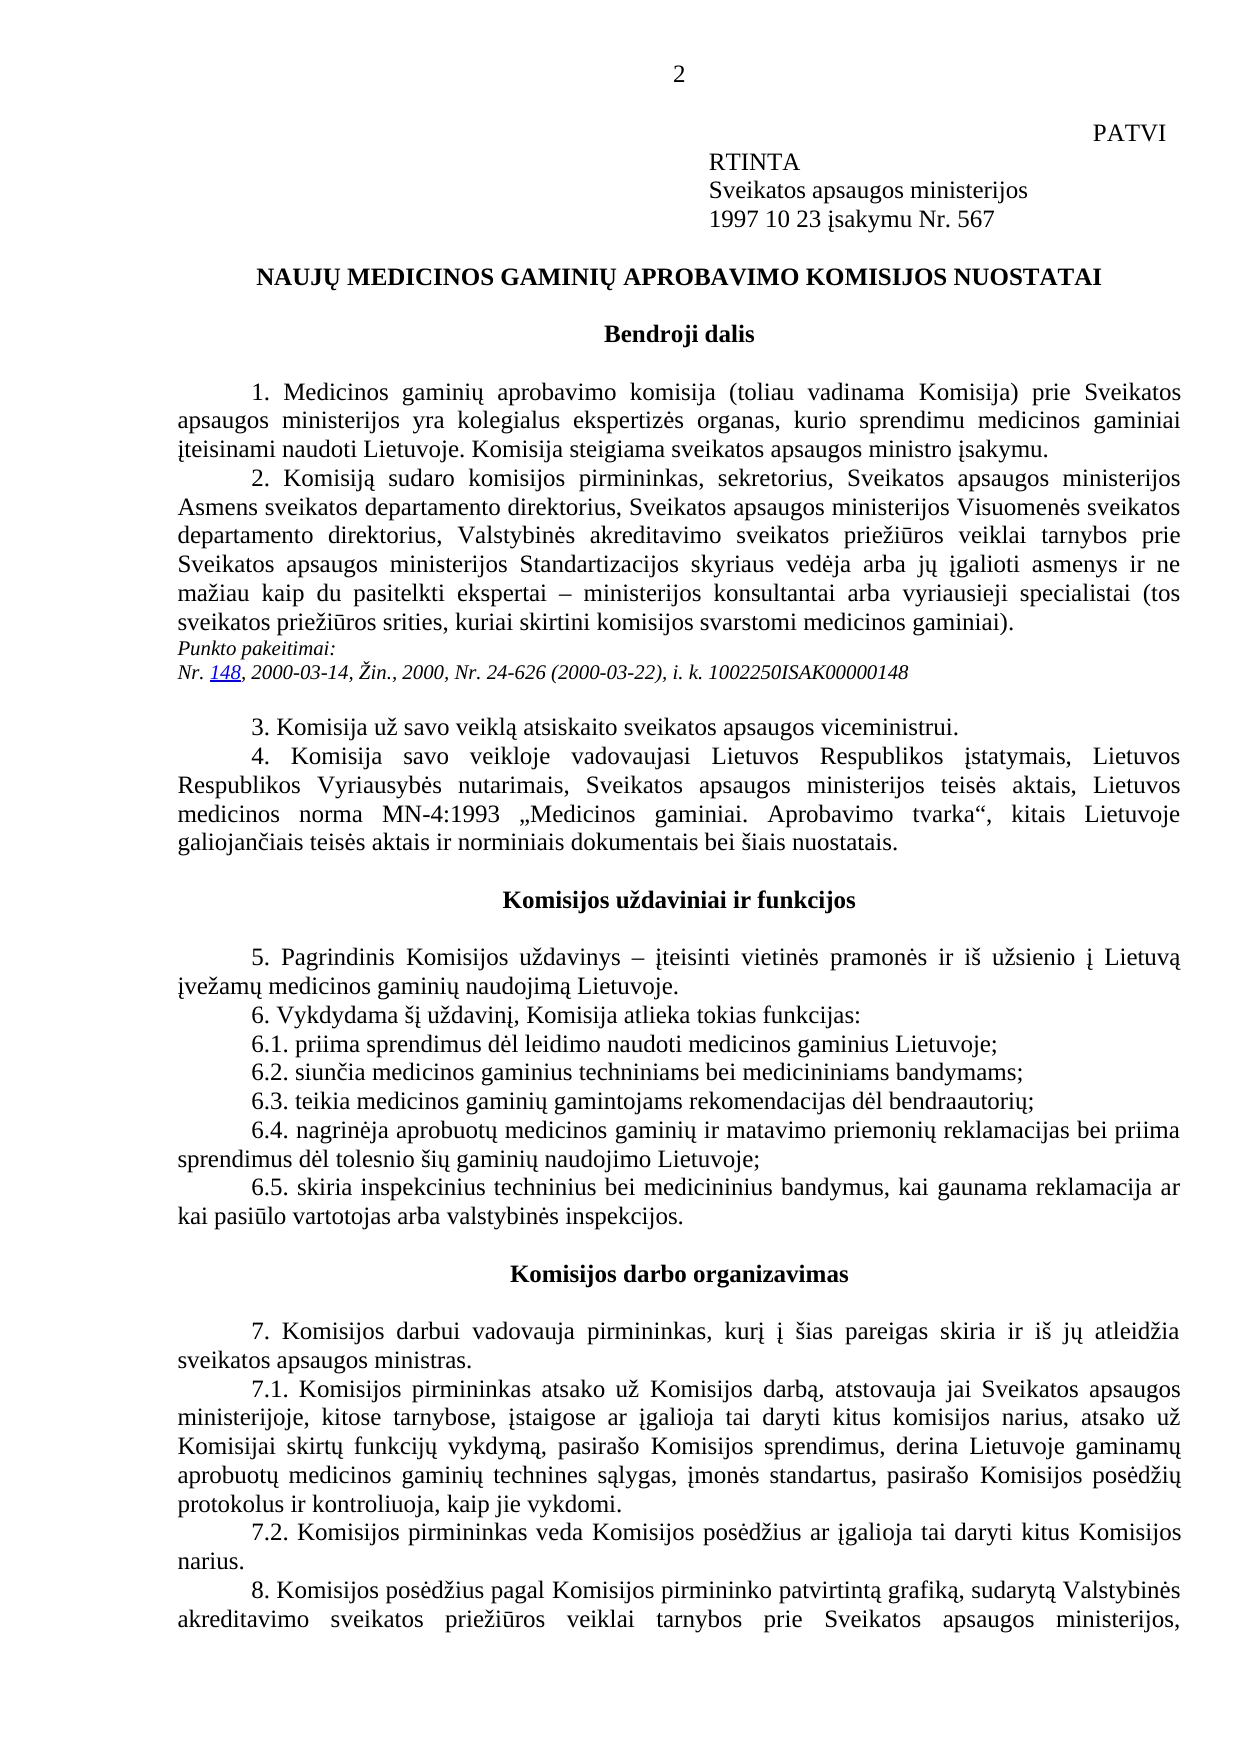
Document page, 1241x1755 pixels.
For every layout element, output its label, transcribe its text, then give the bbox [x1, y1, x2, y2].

text 2. Komisiją sudaro komisijos pirmininkas, sekretorius, Sveikatos apsaugos ministerijos Asmens sveikatos departamento direktorius, Sveikatos apsaugos ministerijos Visuomenės sveikatos departamento direktorius, Valstybinės akreditavimo sveikatos priežiūros veiklai tarnybos prie Sveikatos apsaugos ministerijos Standartizacijos skyriaus vedėja arba jų įgalioti asmenys ir ne mažiau kaip du pasitelkti ekspertai – ministerijos konsultantai arba vyriausieji specialistai (tos sveikatos priežiūros srities, kuriai skirtini komisijos svarstomi medicinos gaminiai). [177, 463, 1181, 636]
text PATVIRTINTA [709, 118, 1181, 176]
text 7.2. Komisijos pirmininkas veda komisijos posėdžius ar įgalioja tai daryti kitus komisijos narius. [177, 1517, 1181, 1575]
text Komisijos darbo organizavimas [177, 1259, 1181, 1287]
text 1997 10 23 įsakymu Nr. 567 [177, 204, 1181, 233]
text Punkto pakeitimai: [177, 636, 1181, 660]
text 7. Komisijos darbui vadovauja pirmininkas, kurį į šias pareigas skiria ir iš jų atleidžia sveikatos apsaugos ministras. [177, 1316, 1181, 1374]
text 8. Komisijos posėdžius pagal komisijos pirmininko patvirtintą grafiką, sudarytą Valstybinės akreditavimo sveikatos priežiūros veiklai tarnybos prie Sveikatos apsaugos ministerijos, [177, 1575, 1181, 1632]
text Naujų medicinos gaminių aprobavimo komisijos nuostatai [177, 262, 1181, 291]
text 6.3. teikia medicinos gaminių gamintojams rekomendacijas dėl bendraautorių; [177, 1086, 1181, 1115]
text 7.1. Komisijos pirmininkas atsako už komisijos darbą, atstovauja jai Sveikatos apsaugos ministerijoje, kitose tarnybose, įstaigose ar įgalioja tai daryti kitus komisijos narius, atsako už Komisijai skirtų funkcijų vykdymą, pasirašo komisijos sprendimus, derina Lietuvoje gaminamų aprobuotų medicinos gaminių technines sąlygas, įmonės standartus, pasirašo komisijos posėdžių protokolus ir kontroliuoja, kaip jie vykdomi. [177, 1374, 1181, 1517]
text 6. Vykdydama šį uždavinį, komisija atlieka tokias funkcijas: [177, 1000, 1181, 1029]
text 5. Pagrindinis komisijos uždavinys – įteisinti vietinės pramonės ir iš užsienio į Lietuvą įvežamų medicinos gaminių naudojimą Lietuvoje. [177, 942, 1181, 1000]
text 3. Komisija už savo veiklą atsiskaito sveikatos apsaugos viceministrui. [177, 712, 1181, 741]
text 6.2. siunčia medicinos gaminius techniniams bei medicininiams bandymams; [177, 1057, 1181, 1086]
text Nr. 148, 2000-03-14, Žin., 2000, Nr. 24-626 (2000-03-22), i. k. 1002250ISAK00000148 [177, 660, 1181, 684]
text 6.5. skiria inspekcinius techninius bei medicininius bandymus, kai gaunama reklamacija ar kai pasiūlo vartotojas arba valstybinės inspekcijos. [177, 1172, 1181, 1230]
text Komisijos uždaviniai ir funkcijos [177, 885, 1181, 914]
text 1. Medicinos gaminių aprobavimo komisija (toliau vadinama komisija) prie Sveikatos apsaugos ministerijos yra kolegialus ekspertizės organas, kurio sprendimu medicinos gaminiai įteisinami naudoti Lietuvoje. Komisija steigiama sveikatos apsaugos ministro įsakymu. [177, 377, 1181, 463]
text Sveikatos apsaugos ministerijos [177, 176, 1181, 204]
text Bendroji dalis [177, 319, 1181, 348]
text 4. Komisija savo veikloje vadovaujasi Lietuvos Respublikos įstatymais, Lietuvos Respublikos Vyriausybės nutarimais, Sveikatos apsaugos ministerijos teisės aktais, Lietuvos medicinos norma MN-4:1993 „Medicinos gaminiai. Aprobavimo tvarka“, kitais Lietuvoje galiojančiais teisės aktais ir norminiais dokumentais bei šiais nuostatais. [177, 741, 1181, 856]
text 6.1. priima sprendimus dėl leidimo naudoti medicinos gaminius Lietuvoje; [177, 1029, 1181, 1057]
text 6.4. nagrinėja aprobuotų medicinos gaminių ir matavimo priemonių reklamacijas bei priima sprendimus dėl tolesnio šių gaminių naudojimo Lietuvoje; [177, 1115, 1181, 1172]
